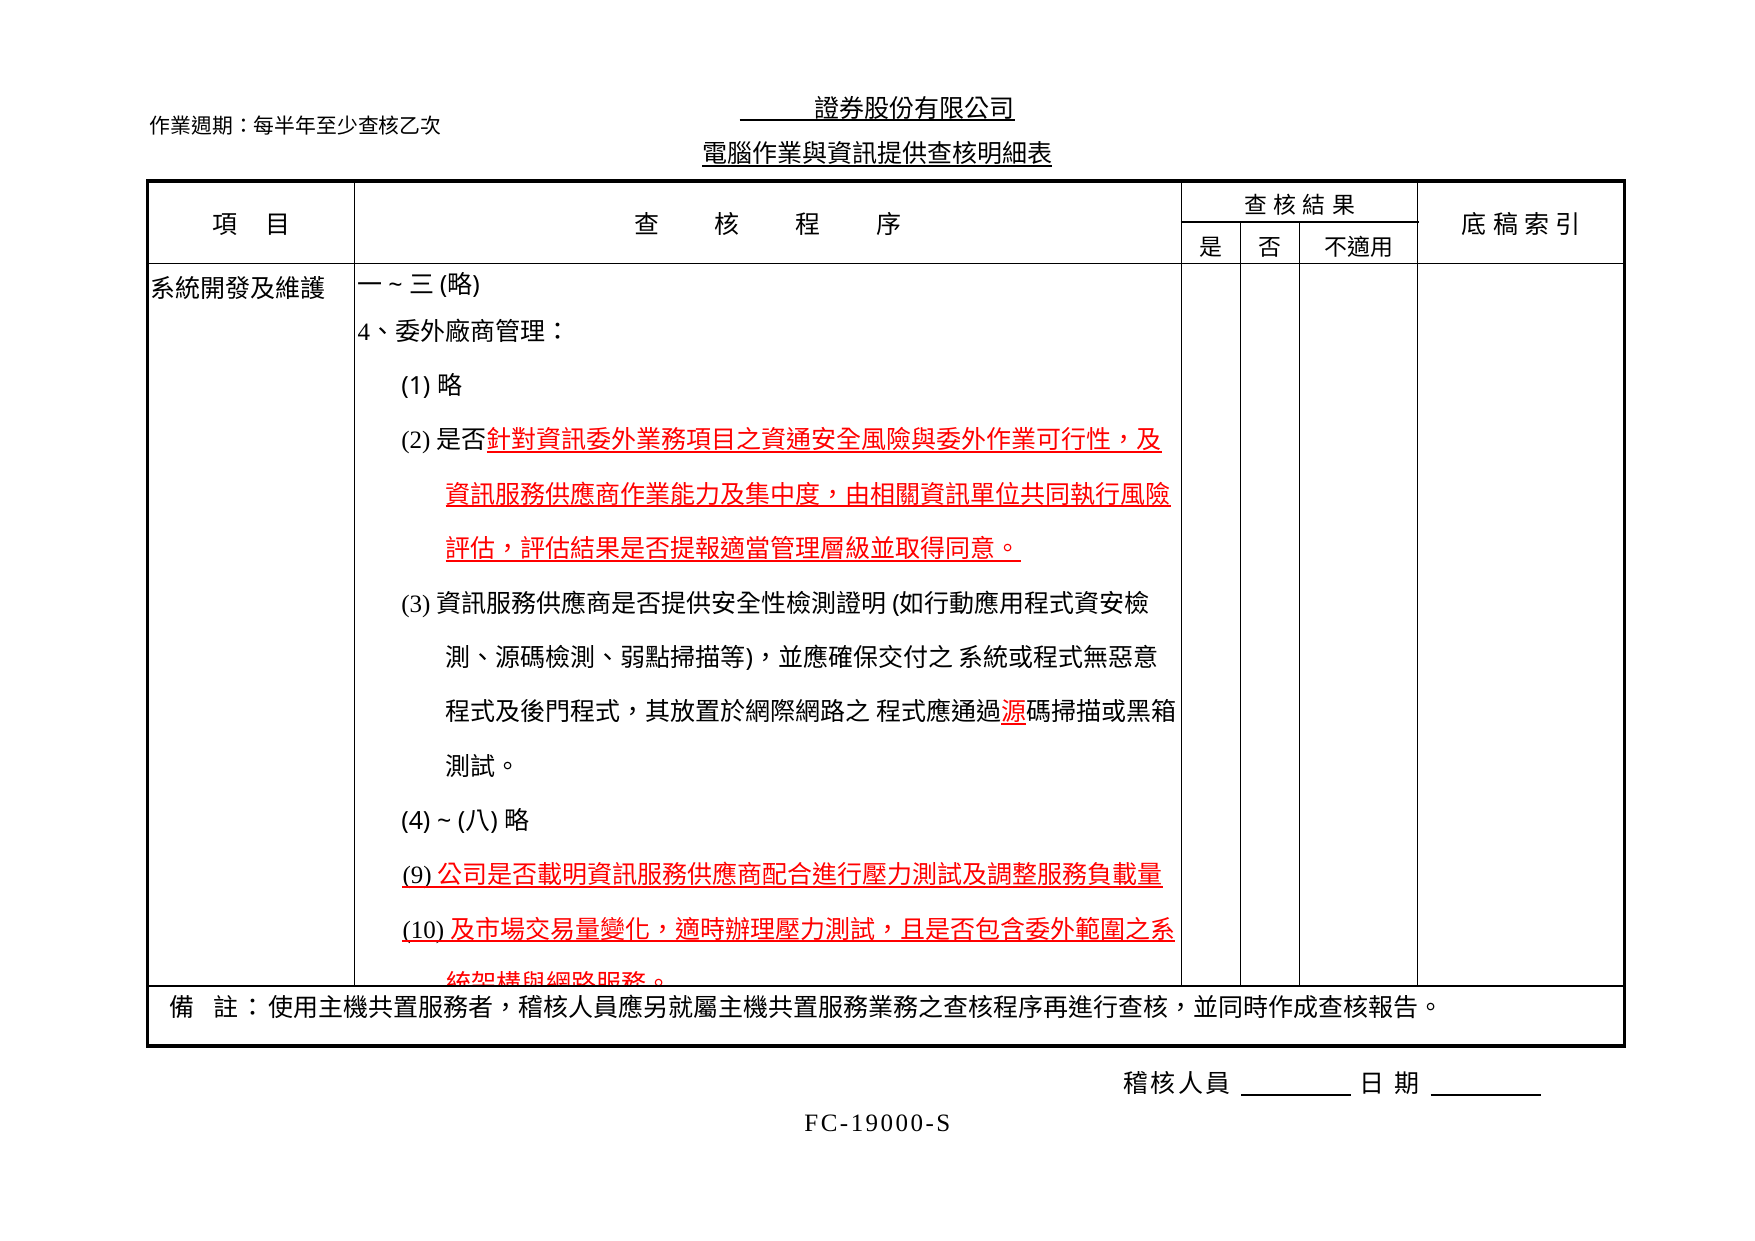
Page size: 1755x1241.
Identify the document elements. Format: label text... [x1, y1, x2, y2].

table_cell 備 註：使用主機共置服務者，稽核人員應另就屬主機共置服務業務之查核程序再進行查核，並同時作成查核報告。 [149, 987, 1623, 1044]
table_cell [1182, 264, 1240, 985]
table_cell [1418, 264, 1623, 985]
table_cell 系統開發及維護 [149, 264, 354, 985]
table_header 查核結果 [1182, 183, 1417, 221]
table_header 項 目 [149, 183, 354, 263]
table_cell [1241, 264, 1299, 985]
table_header 底稿索引 [1418, 183, 1623, 263]
text 電腦作業與資訊提供查核明細表 [148, 134, 1606, 170]
table_cell 是 [1182, 223, 1240, 263]
table_cell 否 [1241, 223, 1299, 263]
text 稽核人員 日 期 [148, 1048, 1606, 1099]
table_cell 一 ~ 三 (略) 委外廠商管理： 略 是否針對資訊委外業務項目之資通安全風險與委外作業可行性，及資訊服務供應商作業能力及集中度，由相關資訊單位共同執行風險評估，評估結果是否提報適當管理層級並取得同意。 資訊服務供應商是否提供安全性檢測證明 (如行動應用程式資安檢測、源碼檢測、弱點掃描等)，並應確保交付之 系統或程式無惡意程式及後門程式，其放置於網際網路之 程式應通過源碼掃描或黑箱測試。 ~ (八) 略 公司是否載明資訊服務供應商配合進行壓力測試及調整服務負載量 及市場交易量變化，適時辦理壓力測試，且是否包含委外範圍之系統架構與網路服務。 [355, 264, 1181, 985]
text 證券股份有限公司 [148, 89, 1606, 125]
table_cell 不適用 [1300, 223, 1417, 263]
table_cell [1300, 264, 1417, 985]
table_header 查 核 程 序 [355, 183, 1181, 263]
